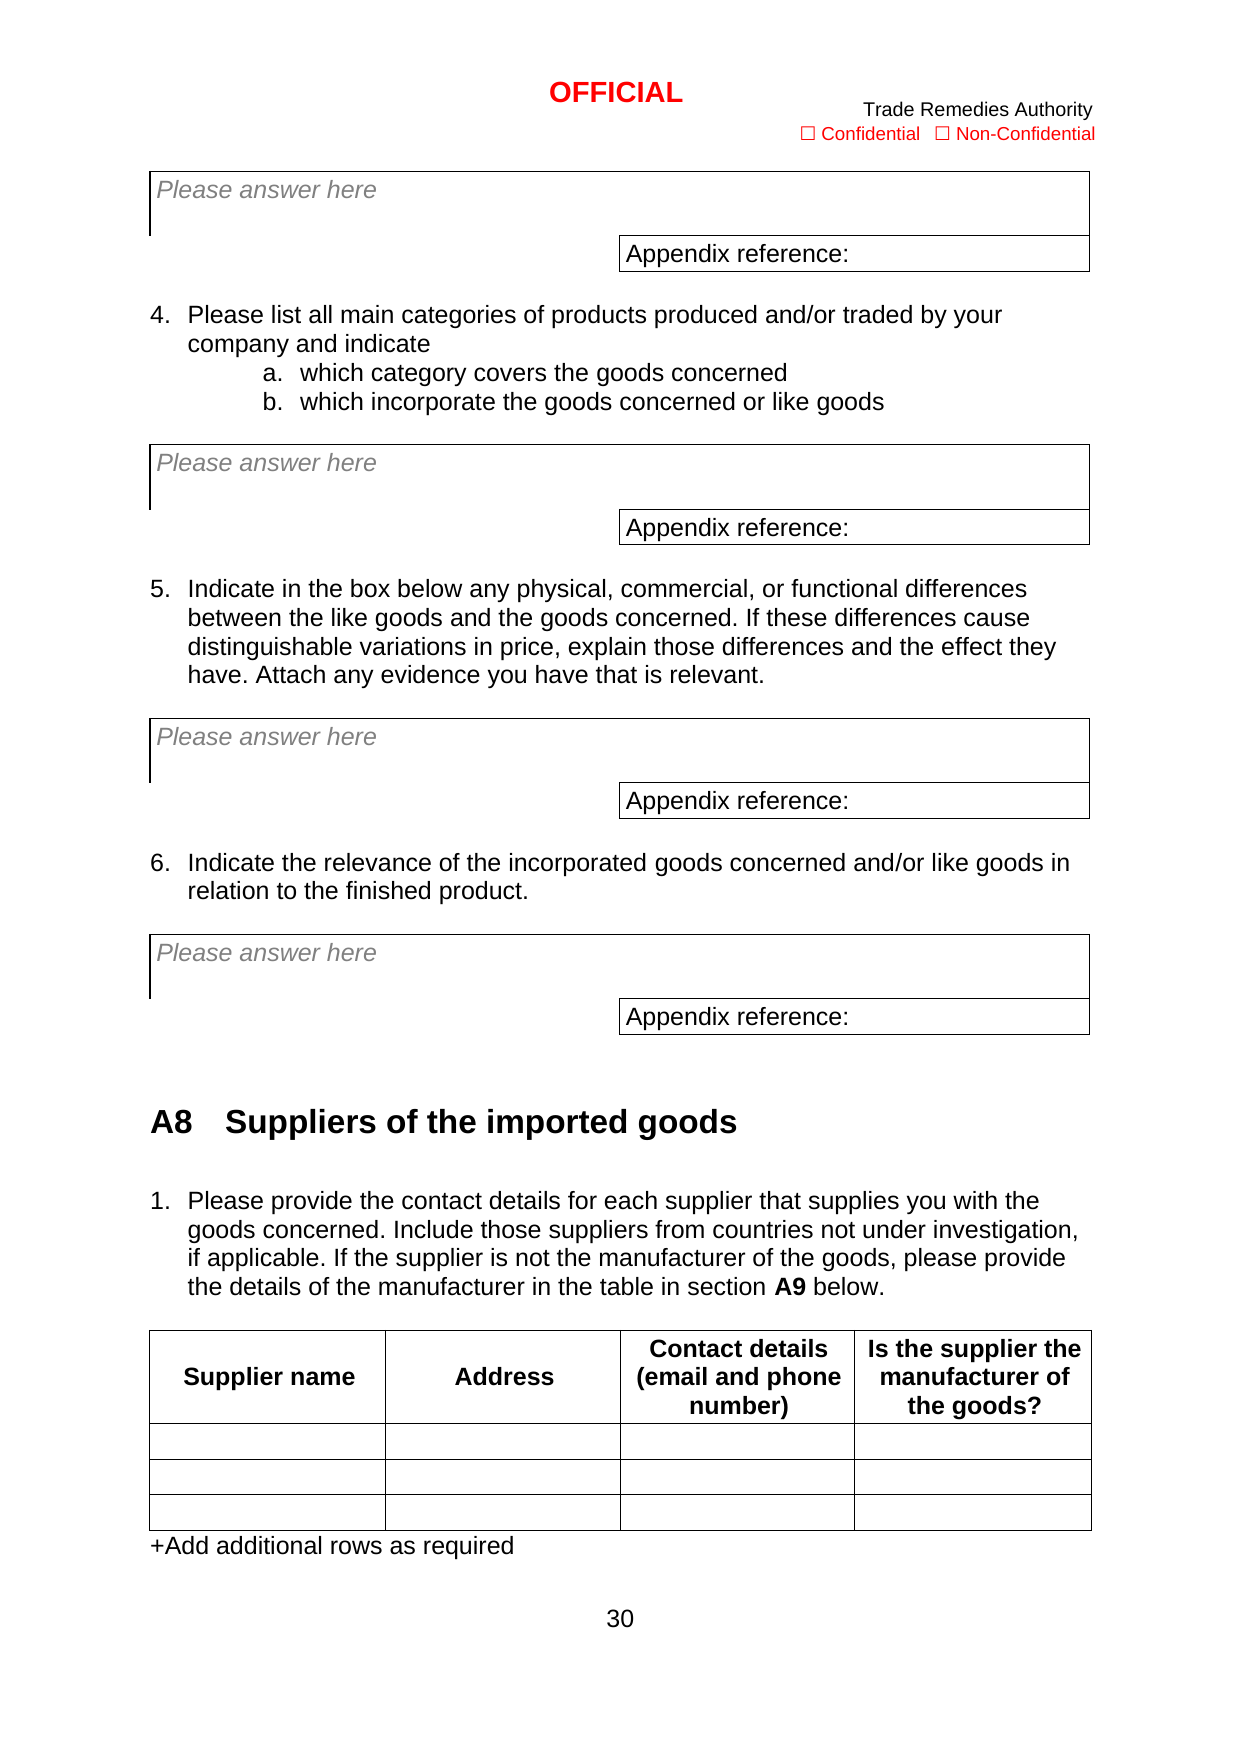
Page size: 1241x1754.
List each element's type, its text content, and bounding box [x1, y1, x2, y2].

table_header Contact details (email and phone number) [621, 1331, 854, 1423]
table_cell [386, 1460, 620, 1494]
table_cell [621, 1424, 854, 1458]
table_cell [386, 1495, 620, 1530]
table_cell [386, 1424, 620, 1458]
table_cell [855, 1424, 1091, 1458]
subtitle A8 Suppliers of the imported goods [150, 1102, 1090, 1141]
table_cell [855, 1495, 1091, 1530]
table_cell Appendix reference: [620, 783, 1089, 818]
list Please provide the contact details for each supplier that supplies you with the goods concerned. Include those suppliers from countries not under investigation, if applicable. If the supplier is not the manufacturer of the goods, please provide the details of the manufacturer in the table in section A9 below. [150, 1186, 1090, 1301]
table_cell [855, 1460, 1091, 1494]
table_header Supplier name [150, 1331, 385, 1423]
list which incorporate the goods concerned or like goods [262, 387, 1090, 416]
table_cell [150, 510, 619, 544]
table_cell [150, 1460, 385, 1494]
table_cell [150, 236, 619, 271]
table_cell [621, 1460, 854, 1494]
table_header Is the supplier the manufacturer of the goods? [855, 1331, 1091, 1423]
table_cell [621, 1495, 854, 1530]
table_header Please answer here [151, 719, 1089, 782]
table_cell Appendix reference: [620, 236, 1089, 271]
table_cell Appendix reference: [620, 510, 1089, 544]
table_cell [150, 1424, 385, 1458]
table_header Please answer here [151, 935, 1089, 998]
text +Add additional rows as required [150, 1531, 1090, 1559]
table_header Please answer here [151, 172, 1089, 235]
table_cell [150, 783, 619, 818]
table_cell [150, 999, 619, 1034]
list Indicate the relevance of the incorporated goods concerned and/or like goods in relation to the finished product. [150, 848, 1090, 905]
table_header Please answer here [151, 445, 1089, 509]
list Please list all main categories of products produced and/or traded by your company and indicate [150, 301, 1090, 358]
table_header Address [386, 1331, 620, 1423]
table_cell Appendix reference: [620, 999, 1089, 1034]
list which category covers the goods concerned [262, 358, 1090, 387]
table_cell [150, 1495, 385, 1530]
list Indicate in the box below any physical, commercial, or functional differences between the like goods and the goods concerned. If these differences cause distinguishable variations in price, explain those differences and the effect they have. Attach any evidence you have that is relevant. [150, 574, 1090, 689]
